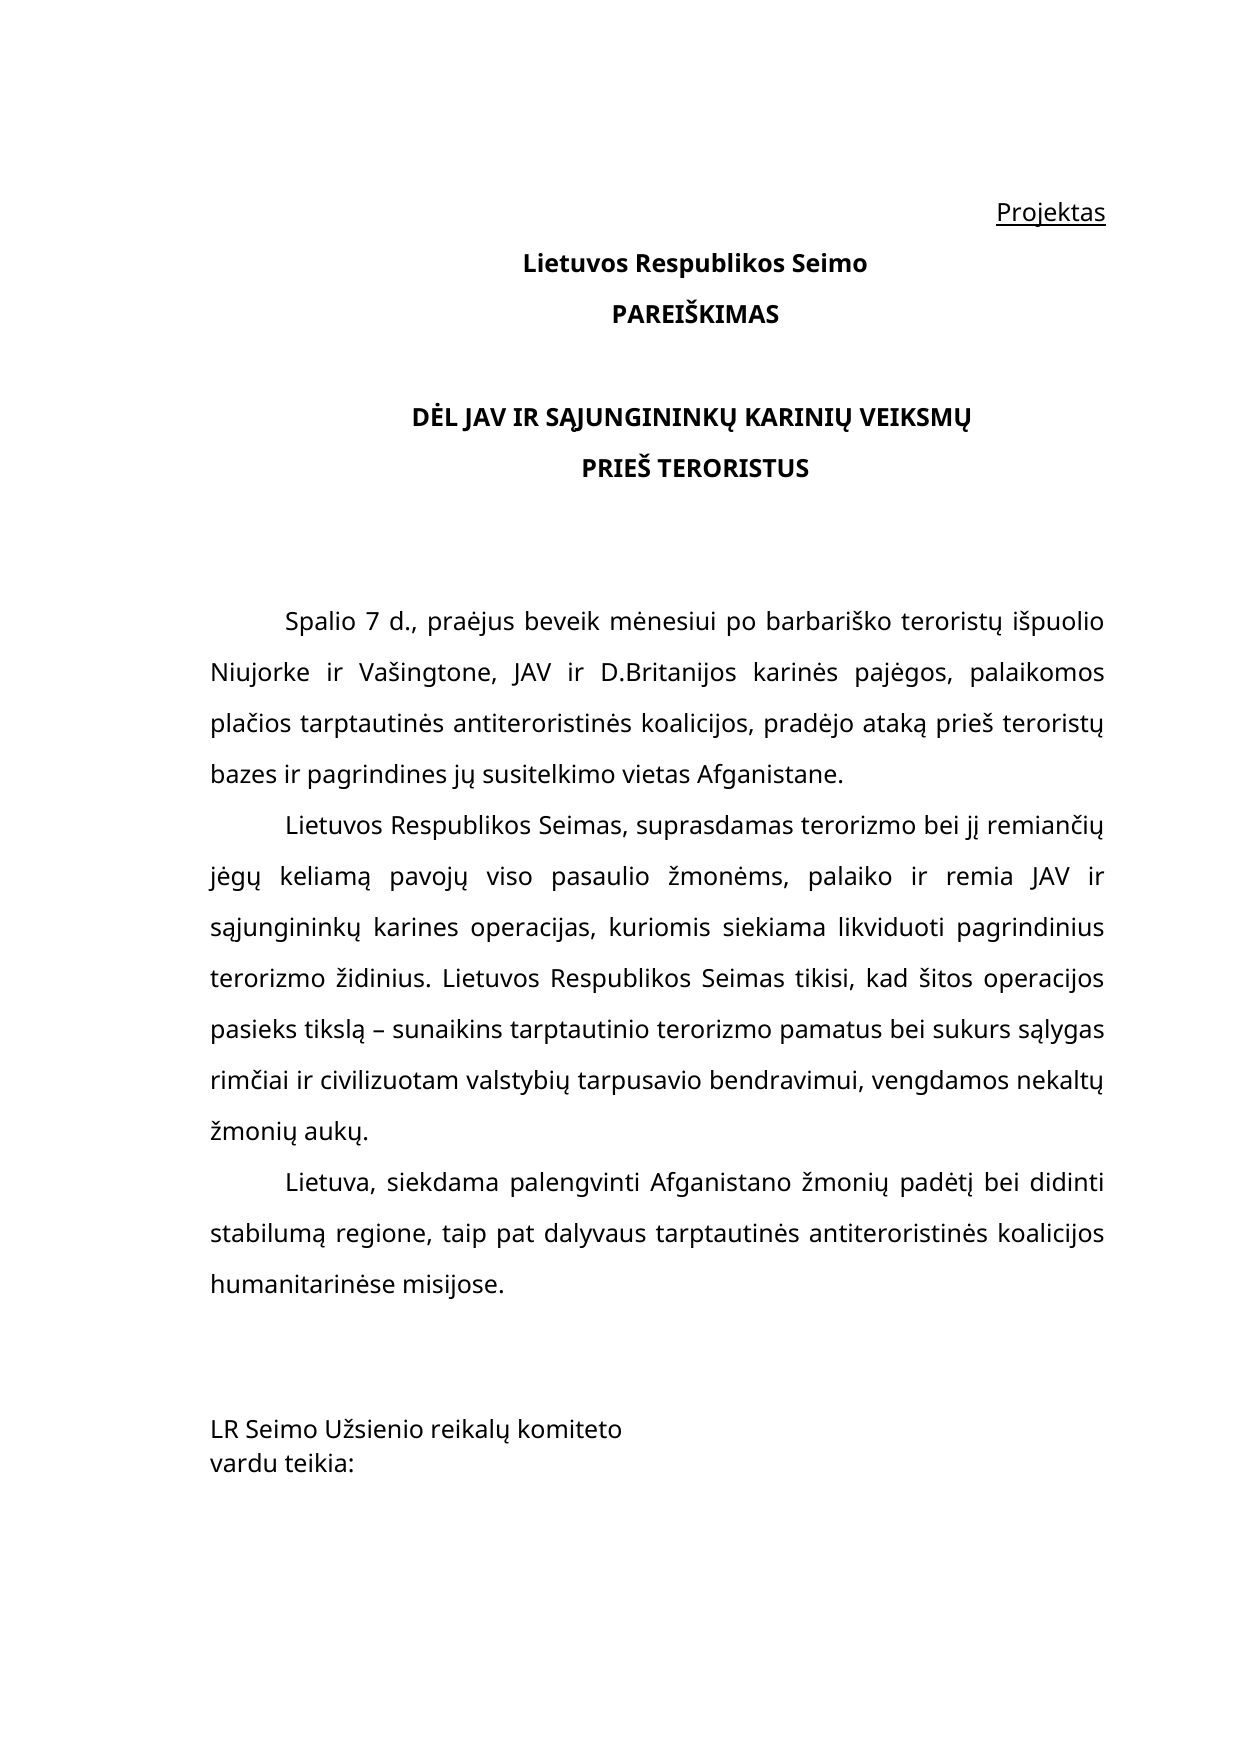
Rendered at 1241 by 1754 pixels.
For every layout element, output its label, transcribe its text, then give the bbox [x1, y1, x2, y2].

text Spalio 7 d., praėjus beveik mėnesiui po barbariško teroristų išpuolio Niujorke ir Vašingtone, JAV ir D.Britanijos karinės pajėgos, palaikomos plačios tarptautinės antiteroristinės koalicijos, pradėjo ataką prieš teroristų bazes ir pagrindines jų susitelkimo vietas Afganistane. [210, 603, 1106, 791]
text DĖL JAV IR SĄJUNGININKŲ KARINIŲ VEIKSMŲ [210, 399, 1106, 433]
text PAREIŠKIMAS [210, 297, 1106, 331]
text vardu teikia: [210, 1446, 1106, 1480]
text Lietuva, siekdama palengvinti Afganistano žmonių padėtį bei didinti stabilumą regione, taip pat dalyvaus tarptautinės antiteroristinės koalicijos humanitarinėse misijose. [210, 1165, 1106, 1301]
text PRIEŠ TERORISTUS [210, 450, 1106, 484]
text LR Seimo Užsienio reikalų komiteto [210, 1412, 1106, 1446]
text Lietuvos Respublikos Seimas, suprasdamas terorizmo bei jį remiančių jėgų keliamą pavojų viso pasaulio žmonėms, palaiko ir remia JAV ir sąjungininkų karines operacijas, kuriomis siekiama likviduoti pagrindinius terorizmo židinius. Lietuvos Respublikos Seimas tikisi, kad šitos operacijos pasieks tikslą – sunaikins tarptautinio terorizmo pamatus bei sukurs sąlygas rimčiai ir civilizuotam valstybių tarpusavio bendravimui, vengdamos nekaltų žmonių aukų. [210, 807, 1106, 1148]
text Lietuvos Respublikos Seimo [210, 246, 1106, 280]
text Projektas [210, 195, 1106, 229]
